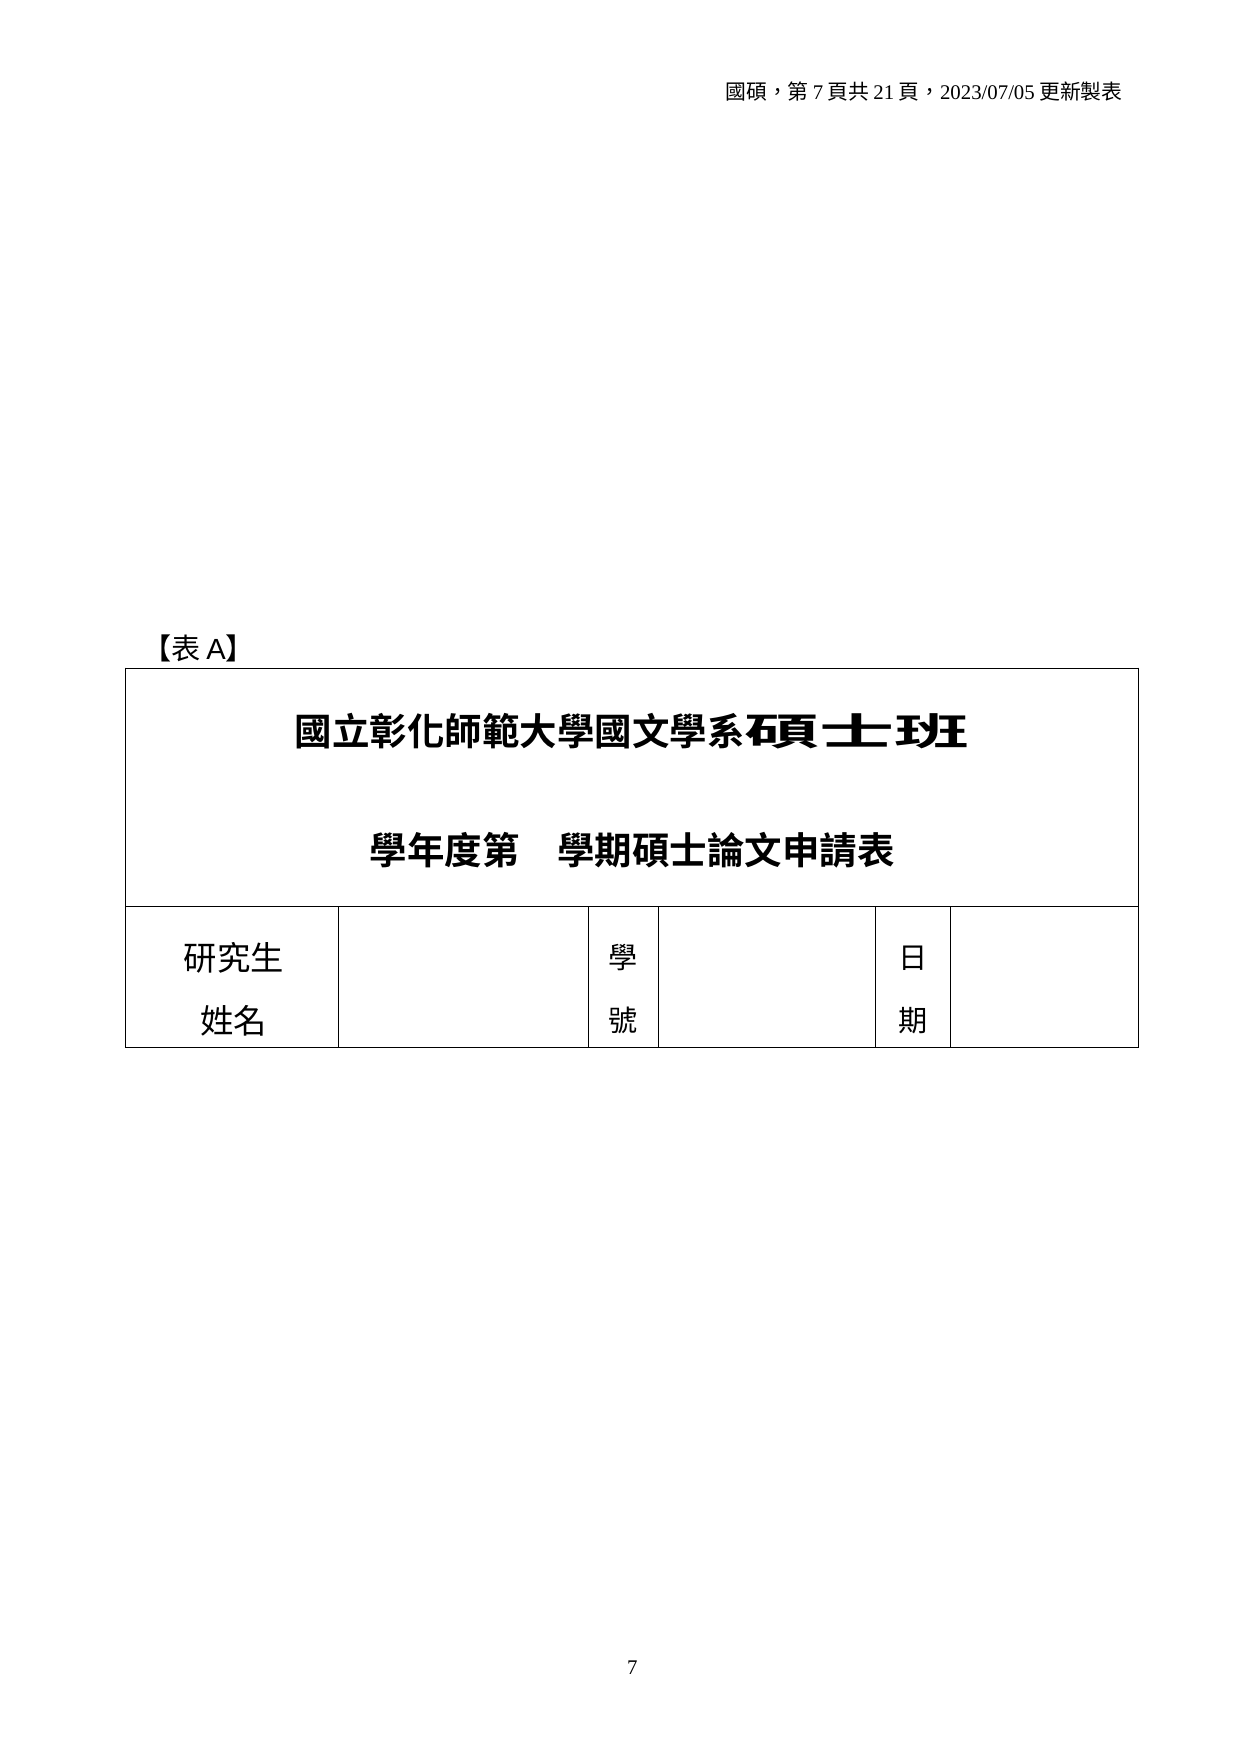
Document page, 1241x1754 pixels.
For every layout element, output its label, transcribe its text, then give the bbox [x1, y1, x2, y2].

table_cell [339, 907, 588, 1047]
table_cell [951, 907, 1138, 1047]
table_header 國立彰化師範大學國文學系碩士班 學年度第 學期碩士論文申請表 [126, 669, 1138, 906]
table_cell 研究生 姓名 [126, 907, 338, 1047]
text 【表A】 [142, 605, 1122, 668]
table_cell 日 期 [876, 907, 950, 1047]
table_cell 學號 [589, 907, 658, 1047]
table_cell [659, 907, 875, 1047]
